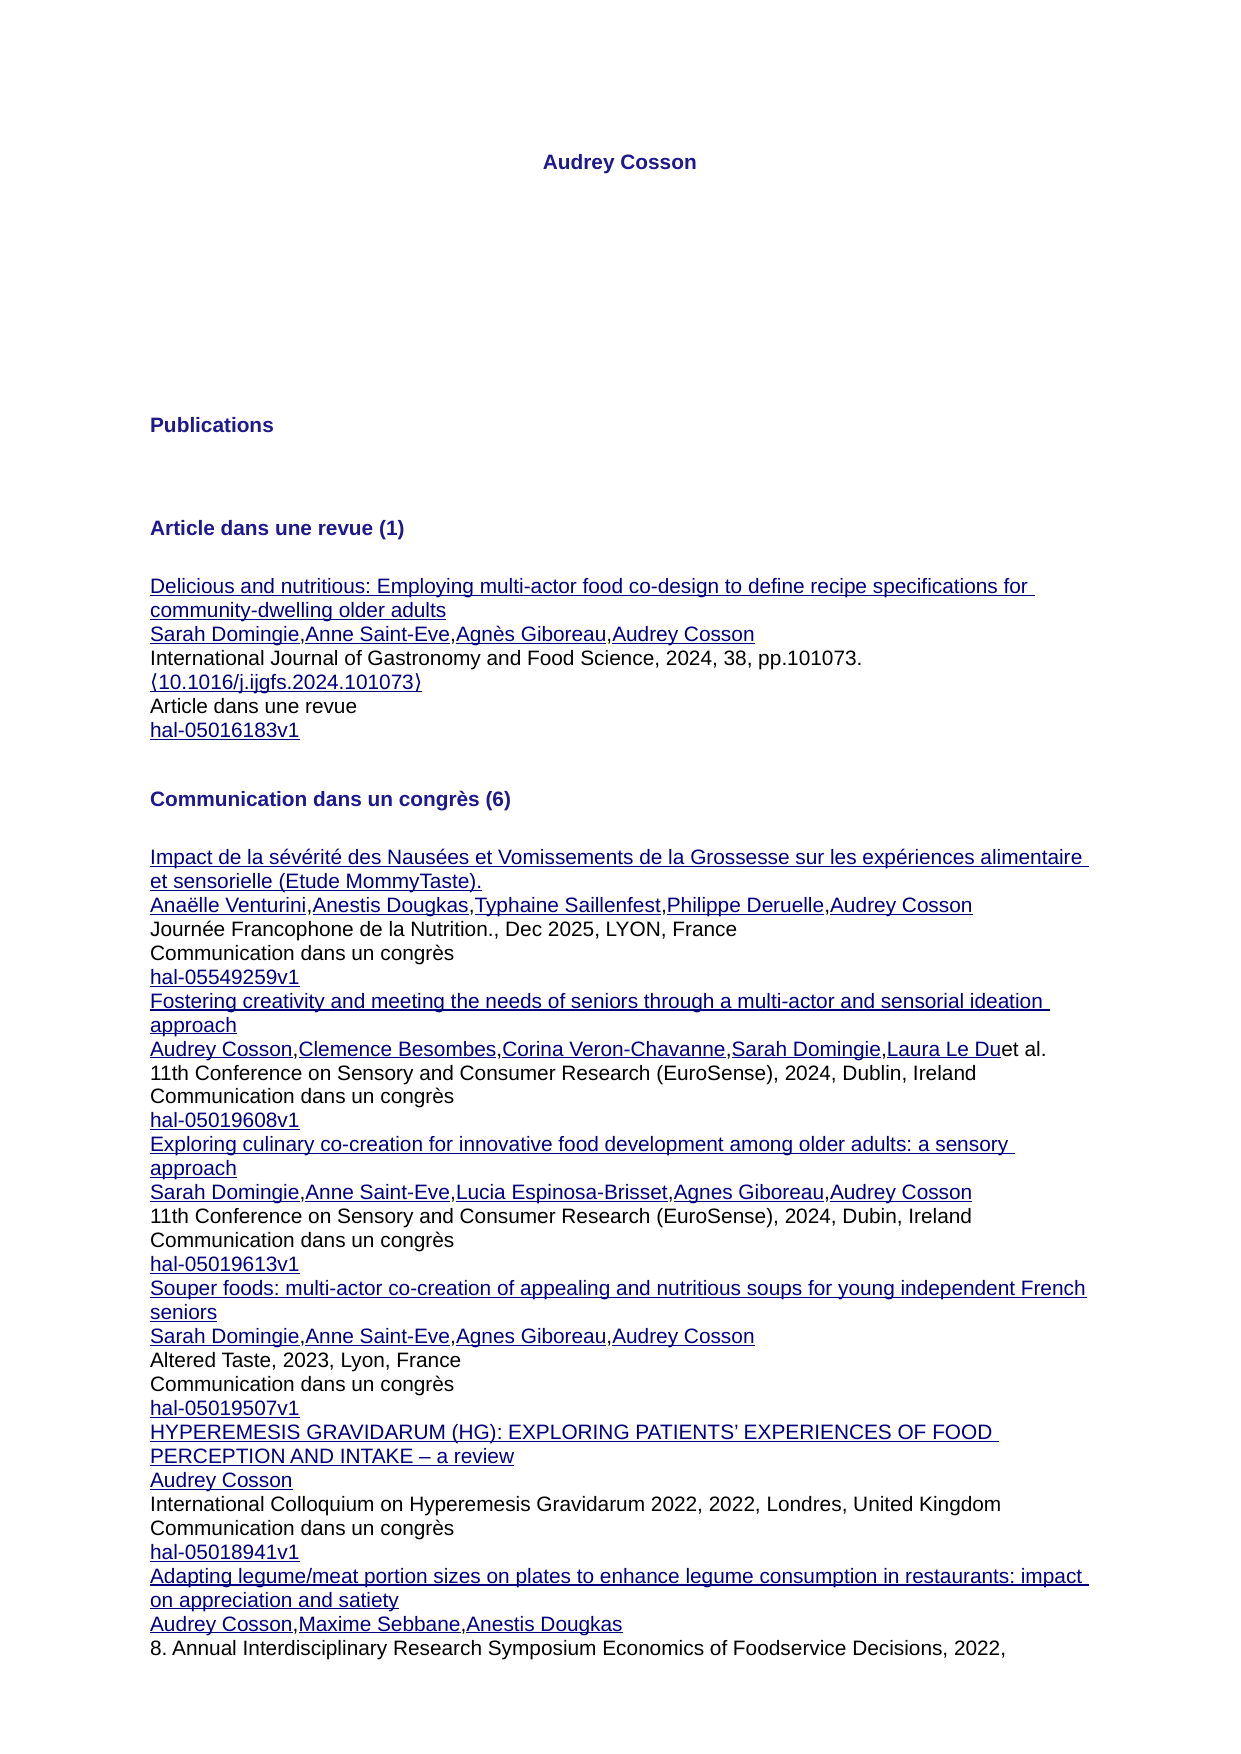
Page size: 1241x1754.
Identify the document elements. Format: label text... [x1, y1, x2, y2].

table_header Delicious and nutritious: Employing multi-actor food co-design to define recipe specifications for community-dwelling older adults Sarah Domingie,Anne Saint-Eve,Agnès Giboreau,Audrey Cosson International Journal of Gastronomy and Food Science, 2024, 38, pp.101073. ⟨10.1016/j.ijgfs.2024.101073⟩ Article dans une revue hal-05016183v1 [150, 574, 1090, 742]
table_cell HYPEREMESIS GRAVIDARUM (HG): EXPLORING PATIENTS’ EXPERIENCES OF FOOD PERCEPTION AND INTAKE – a review Audrey Cosson International Colloquium on Hyperemesis Gravidarum 2022, 2022, Londres, United Kingdom Communication dans un congrès hal-05018941v1 [150, 1420, 1090, 1563]
subtitle Publications [150, 412, 1090, 436]
subtitle Article dans une revue (1) [150, 516, 1090, 539]
subtitle Communication dans un congrès (6) [150, 786, 1090, 810]
table_header Impact de la sévérité des Nausées et Vomissements de la Grossesse sur les expériences alimentaire et sensorielle (Etude MommyTaste). Anaëlle Venturini,Anestis Dougkas,Typhaine Saillenfest,Philippe Deruelle,Audrey Cosson Journée Francophone de la Nutrition., Dec 2025, LYON, France Communication dans un congrès hal-05549259v1 [150, 845, 1090, 988]
table_cell Fostering creativity and meeting the needs of seniors through a multi-actor and sensorial ideation approach Audrey Cosson,Clemence Besombes,Corina Veron-Chavanne,Sarah Domingie,Laura Le Duet al. 11th Conference on Sensory and Consumer Research (EuroSense), 2024, Dublin, Ireland Communication dans un congrès hal-05019608v1 [150, 989, 1090, 1132]
table_cell Souper foods: multi-actor co-creation of appealing and nutritious soups for young independent French seniors Sarah Domingie,Anne Saint-Eve,Agnes Giboreau,Audrey Cosson Altered Taste, 2023, Lyon, France Communication dans un congrès hal-05019507v1 [150, 1276, 1090, 1420]
table_cell Adapting legume/meat portion sizes on plates to enhance legume consumption in restaurants: impact on appreciation and satiety Audrey Cosson,Maxime Sebbane,Anestis Dougkas 8. Annual Interdisciplinary Research Symposium Economics of Foodservice Decisions, 2022, [150, 1564, 1090, 1659]
subtitle Audrey Cosson [150, 150, 1090, 174]
table_cell Exploring culinary co-creation for innovative food development among older adults: a sensory approach Sarah Domingie,Anne Saint-Eve,Lucia Espinosa-Brisset,Agnes Giboreau,Audrey Cosson 11th Conference on Sensory and Consumer Research (EuroSense), 2024, Dubin, Ireland Communication dans un congrès hal-05019613v1 [150, 1132, 1090, 1276]
